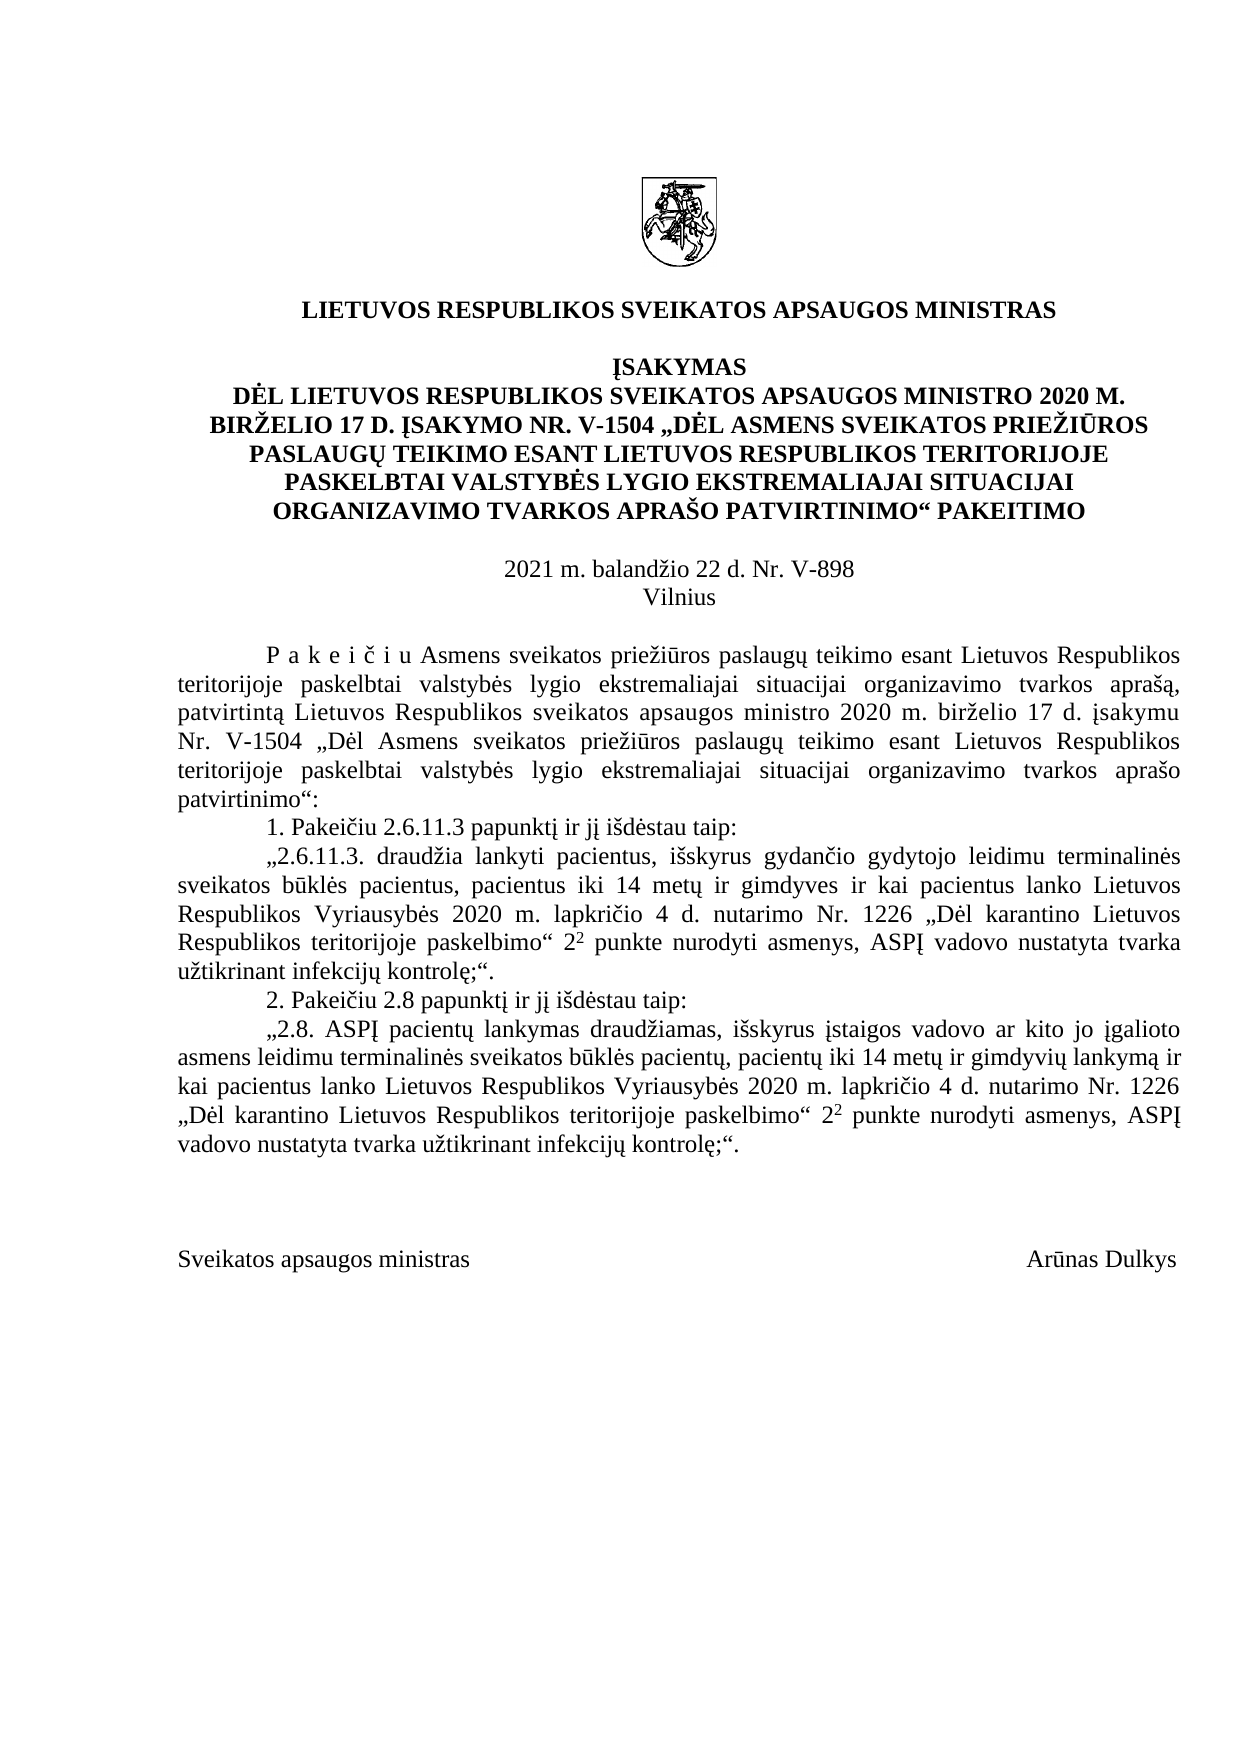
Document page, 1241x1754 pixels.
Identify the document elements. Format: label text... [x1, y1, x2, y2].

text „2.8. ASPĮ pacientų lankymas draudžiamas, išskyrus įstaigos vadovo ar kito jo įgalioto asmens leidimu terminalinės sveikatos būklės pacientų, pacientų iki 14 metų ir gimdyvių lankymą ir kai pacientus lanko Lietuvos Respublikos Vyriausybės 2020 m. lapkričio 4 d. nutarimo Nr. 1226 „Dėl karantino Lietuvos Respublikos teritorijoje paskelbimo“ 22 punkte nurodyti asmenys, ASPĮ vadovo nustatyta tvarka užtikrinant infekcijų kontrolę;“. [177, 1014, 1181, 1157]
text 2. Pakeičiu 2.8 papunktį ir jį išdėstau taip: [177, 985, 1181, 1014]
text „2.6.11.3. draudžia lankyti pacientus, išskyrus gydančio gydytojo leidimu terminalinės sveikatos būklės pacientus, pacientus iki 14 metų ir gimdyves ir kai pacientus lanko Lietuvos Respublikos Vyriausybės 2020 m. lapkričio 4 d. nutarimo Nr. 1226 „Dėl karantino Lietuvos Respublikos teritorijoje paskelbimo“ 22 punkte nurodyti asmenys, ASPĮ vadovo nustatyta tvarka užtikrinant infekcijų kontrolę;“. [177, 841, 1181, 985]
text P a k e i č i u Asmens sveikatos priežiūros paslaugų teikimo esant Lietuvos Respublikos teritorijoje paskelbtai valstybės lygio ekstremaliajai situacijai organizavimo tvarkos aprašą, patvirtintą Lietuvos Respublikos sveikatos apsaugos ministro 2020 m. birželio 17 d. įsakymu Nr. V-1504 „Dėl Asmens sveikatos priežiūros paslaugų teikimo esant Lietuvos Respublikos teritorijoje paskelbtai valstybės lygio ekstremaliajai situacijai organizavimo tvarkos aprašo patvirtinimo“: [177, 640, 1181, 812]
text 2021 m. balandžio 22 d. Nr. V-898 [177, 554, 1181, 582]
text ĮSAKYMAS [177, 352, 1181, 381]
text Vilnius [177, 582, 1181, 611]
text 1. Pakeičiu 2.6.11.3 papunktį ir jį išdėstau taip: [177, 812, 1181, 841]
text LIETUVOS RESPUBLIKOS SVEIKATOS APSAUGOS MINISTRAS [177, 295, 1181, 324]
text DĖL LIETUVOS RESPUBLIKOS SVEIKATOS APSAUGOS MINISTRO 2020 M. BIRŽELIO 17 D. ĮSAKYMO NR. V-1504 „DĖL ASMENS SVEIKATOS PRIEŽIŪROS PASLAUGŲ TEIKIMO ESANT LIETUVOS RESPUBLIKOS TERITORIJOJE PASKELBTAI VALSTYBĖS LYGIO EKSTREMALIAJAI SITUACIJAI ORGANIZAVIMO TVARKOS APRAŠO PATVIRTINIMO“ PAKEITIMO [177, 381, 1181, 525]
text Sveikatos apsaugos ministras Arūnas Dulkys [177, 1244, 1240, 1272]
